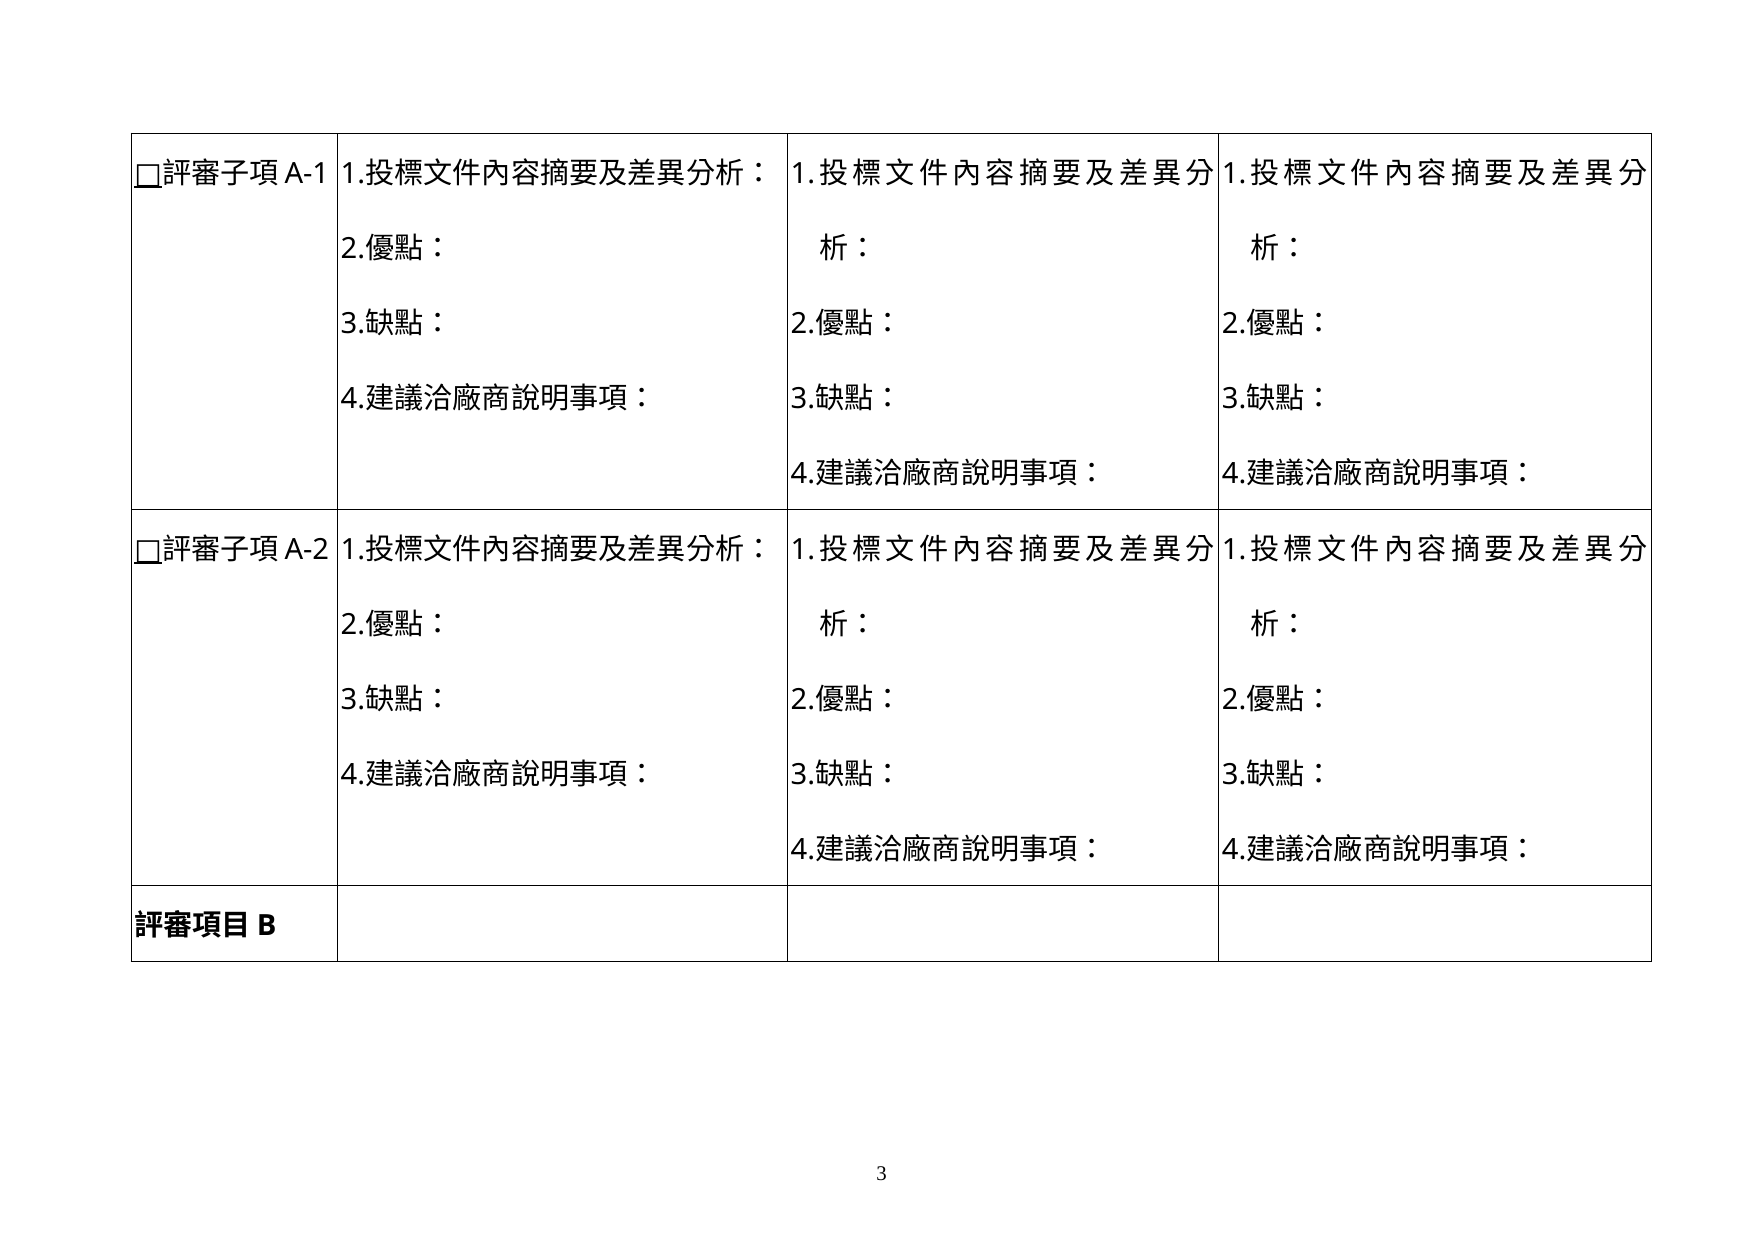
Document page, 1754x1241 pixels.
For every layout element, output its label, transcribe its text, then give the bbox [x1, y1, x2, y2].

table_cell [788, 886, 1218, 961]
table_cell □評審子項A-2 [132, 510, 337, 884]
table_cell □評審子項A-1 [132, 134, 337, 508]
table_cell 1.投標文件內容摘要及差異分析： 2.優點： 3.缺點： 4.建議洽廠商說明事項： [788, 510, 1218, 884]
table_cell 1.投標文件內容摘要及差異分析： 2.優點： 3.缺點： 4.建議洽廠商說明事項： [338, 510, 787, 884]
table_cell 1.投標文件內容摘要及差異分析： 2.優點： 3.缺點： 4.建議洽廠商說明事項： [1219, 134, 1651, 508]
table_cell 1.投標文件內容摘要及差異分析： 2.優點： 3.缺點： 4.建議洽廠商說明事項： [788, 134, 1218, 508]
table_cell 1.投標文件內容摘要及差異分析： 2.優點： 3.缺點： 4.建議洽廠商說明事項： [1219, 510, 1651, 884]
table_cell 1.投標文件內容摘要及差異分析： 2.優點： 3.缺點： 4.建議洽廠商說明事項： [338, 134, 787, 508]
table_cell [338, 886, 787, 961]
table_cell 評審項目B [132, 886, 337, 961]
table_cell [1219, 886, 1651, 961]
